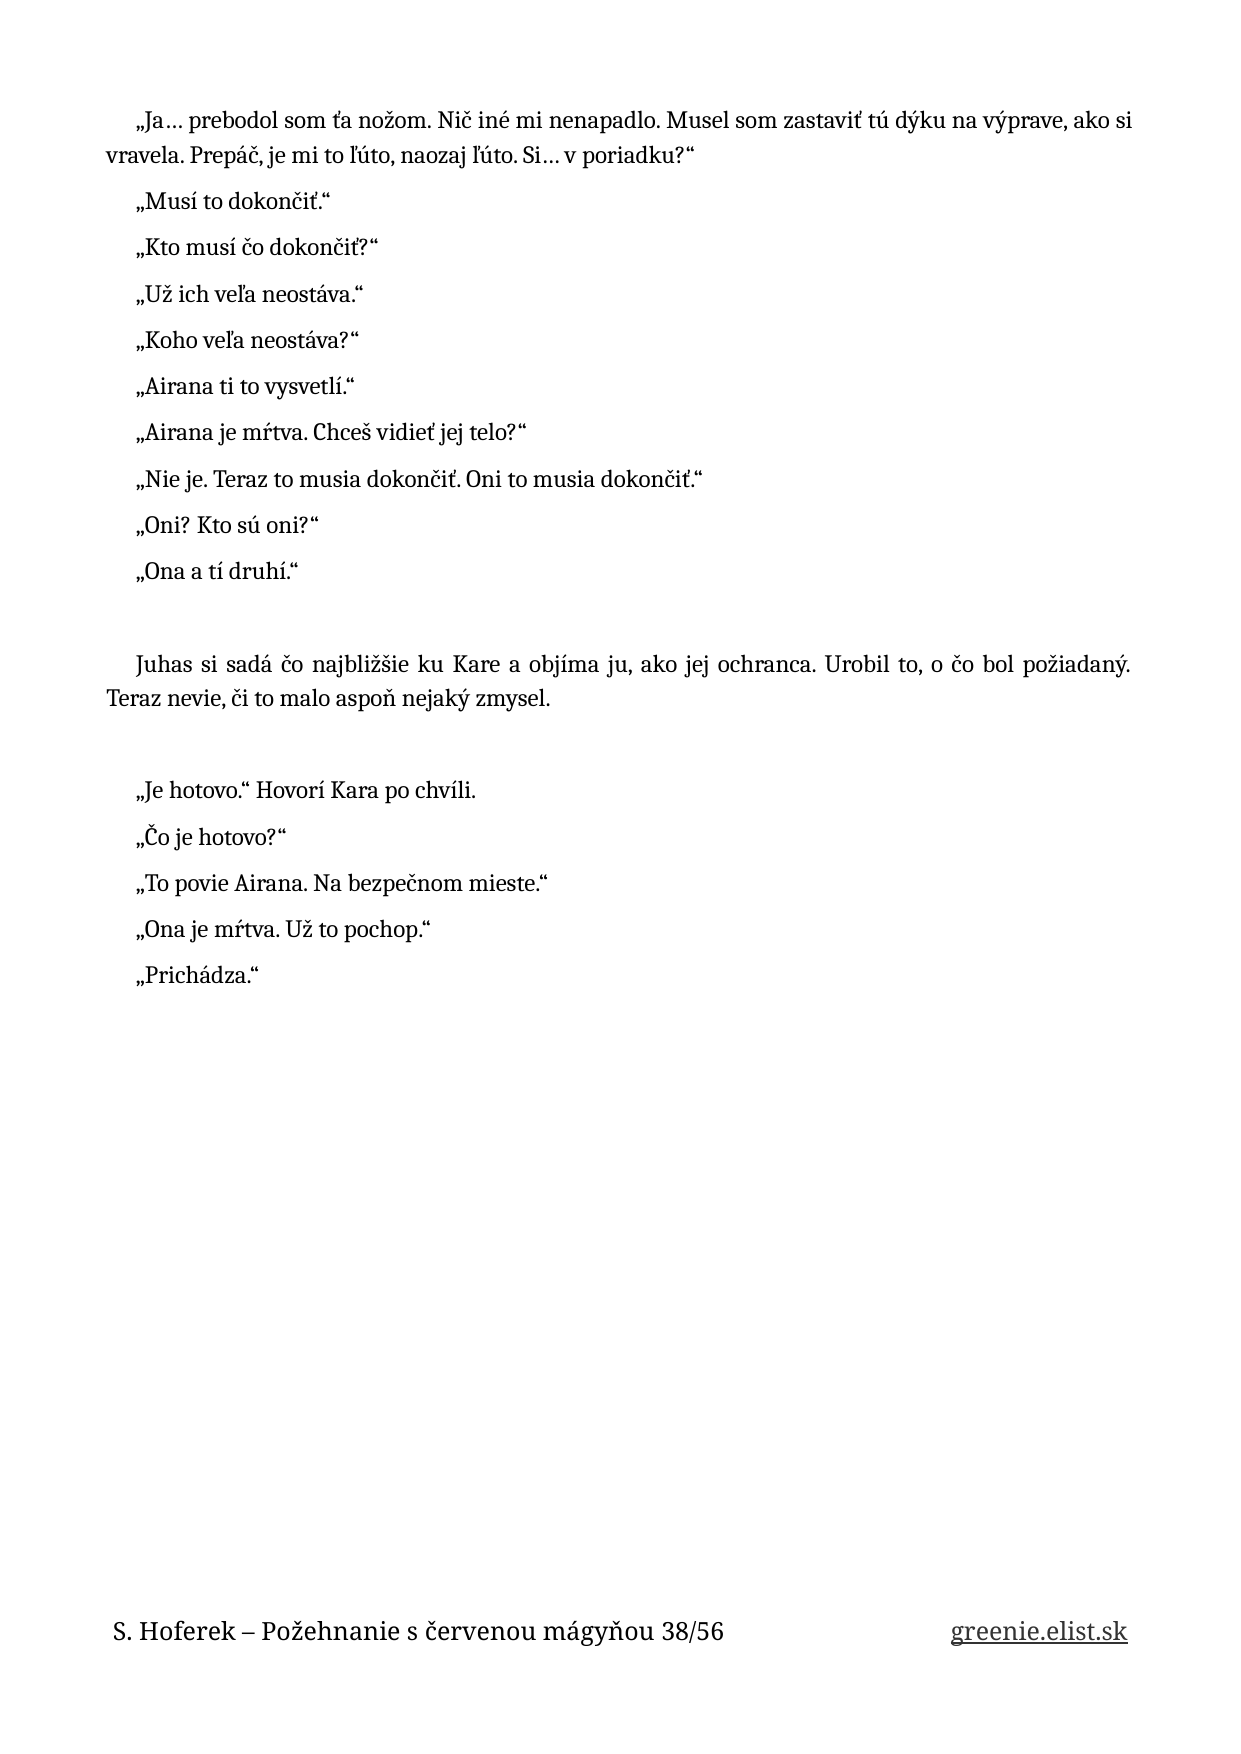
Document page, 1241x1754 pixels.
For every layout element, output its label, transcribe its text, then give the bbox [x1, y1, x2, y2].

text Juhas si sadá čo najbližšie ku Kare a objíma ju, ako jej ochranca. Urobil to, o čo bol požiadaný. Teraz nevie, či to malo aspoň nejaký zmysel. [106, 649, 1134, 713]
text „Už ich veľa neostáva.“ [106, 279, 1134, 308]
text „Ona a tí druhí.“ [106, 557, 1134, 586]
text „To povie Airana. Na bezpečnom mieste.“ [106, 869, 1134, 898]
text „Kto musí čo dokončiť?“ [106, 233, 1134, 262]
text „Čo je hotovo?“ [106, 823, 1134, 851]
text „Airana ti to vysvetlí.“ [106, 372, 1134, 401]
text „Airana je mŕtva. Chceš vidieť jej telo?“ [106, 418, 1134, 447]
text „Nie je. Teraz to musia dokončiť. Oni to musia dokončiť.“ [106, 464, 1134, 493]
text „Koho veľa neostáva?“ [106, 326, 1134, 354]
text „Musí to dokončiť.“ [106, 187, 1134, 216]
text „Ja… prebodol som ťa nožom. Nič iné mi nenapadlo. Musel som zastaviť tú dýku na výprave, ako si vravela. Prepáč, je mi to ľúto, naozaj ľúto. Si… v poriadku?“ [106, 106, 1134, 169]
text „Prichádza.“ [106, 961, 1134, 990]
text „Oni? Kto sú oni?“ [106, 511, 1134, 539]
text „Ona je mŕtva. Už to pochop.“ [106, 915, 1134, 944]
text „Je hotovo.“ Hovorí Kara po chvíli. [106, 776, 1134, 805]
